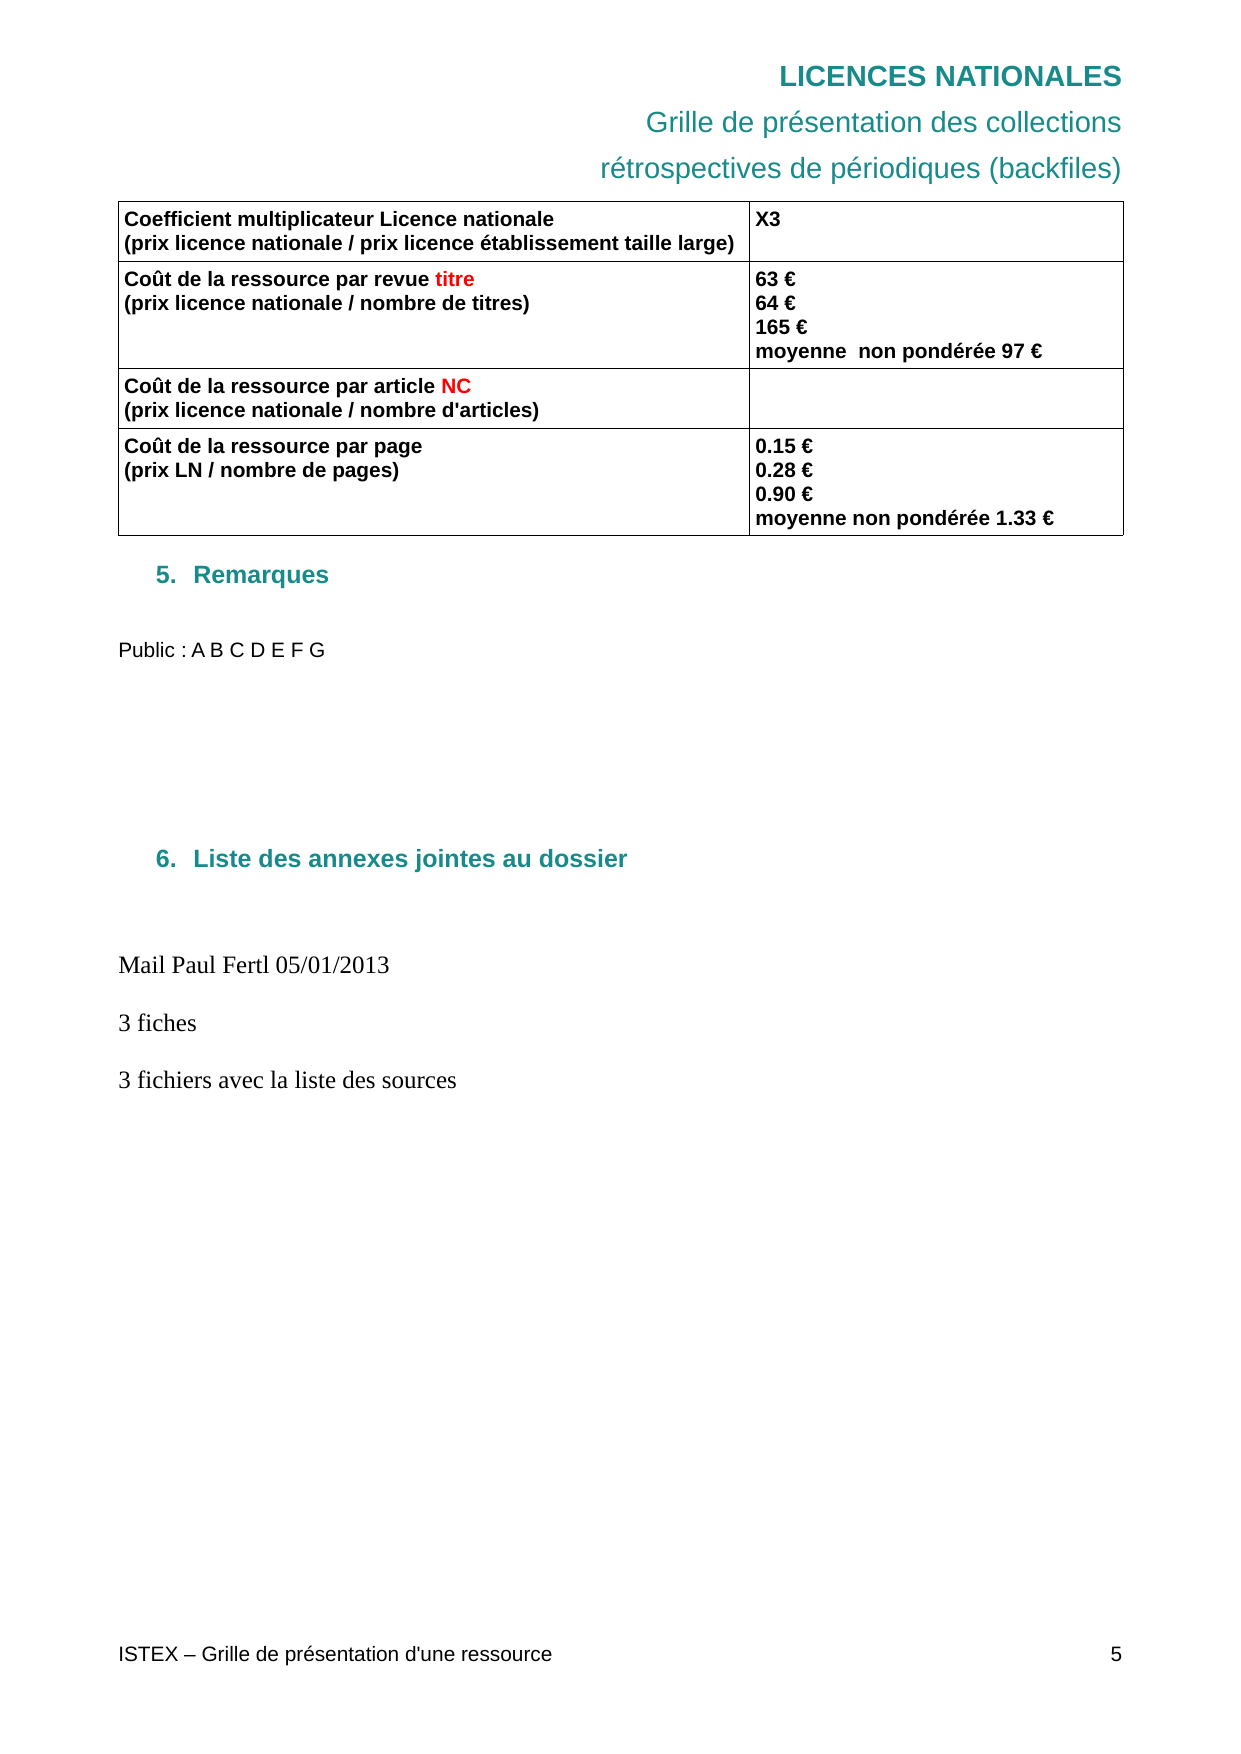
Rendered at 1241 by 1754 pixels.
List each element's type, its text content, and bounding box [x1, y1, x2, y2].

text 3 fiches [118, 1008, 1122, 1037]
table_header Coefficient multiplicateur Licence nationale (prix licence nationale / prix licence établissement taille large) [119, 202, 749, 261]
table_cell 0.15 € 0.28 € 0.90 € moyenne non pondérée 1.33 € [750, 429, 1123, 535]
table_cell Coût de la ressource par page (prix LN / nombre de pages) [119, 429, 749, 535]
text Mail Paul Fertl 05/01/2013 [118, 951, 1122, 979]
table_cell [750, 369, 1123, 428]
subtitle Remarques [156, 560, 1122, 589]
table_cell Coût de la ressource par revue titre (prix licence nationale / nombre de titres) [119, 262, 749, 368]
table_header X3 [750, 202, 1123, 261]
text Public : A B C D E F G [118, 638, 1122, 662]
table_cell Coût de la ressource par article NC (prix licence nationale / nombre d'articles) [119, 369, 749, 428]
table_cell 63 € 64 € 165 € moyenne non pondérée 97 € [750, 262, 1123, 368]
text 3 fichiers avec la liste des sources [118, 1066, 1122, 1094]
subtitle Liste des annexes jointes au dossier [156, 844, 1122, 873]
